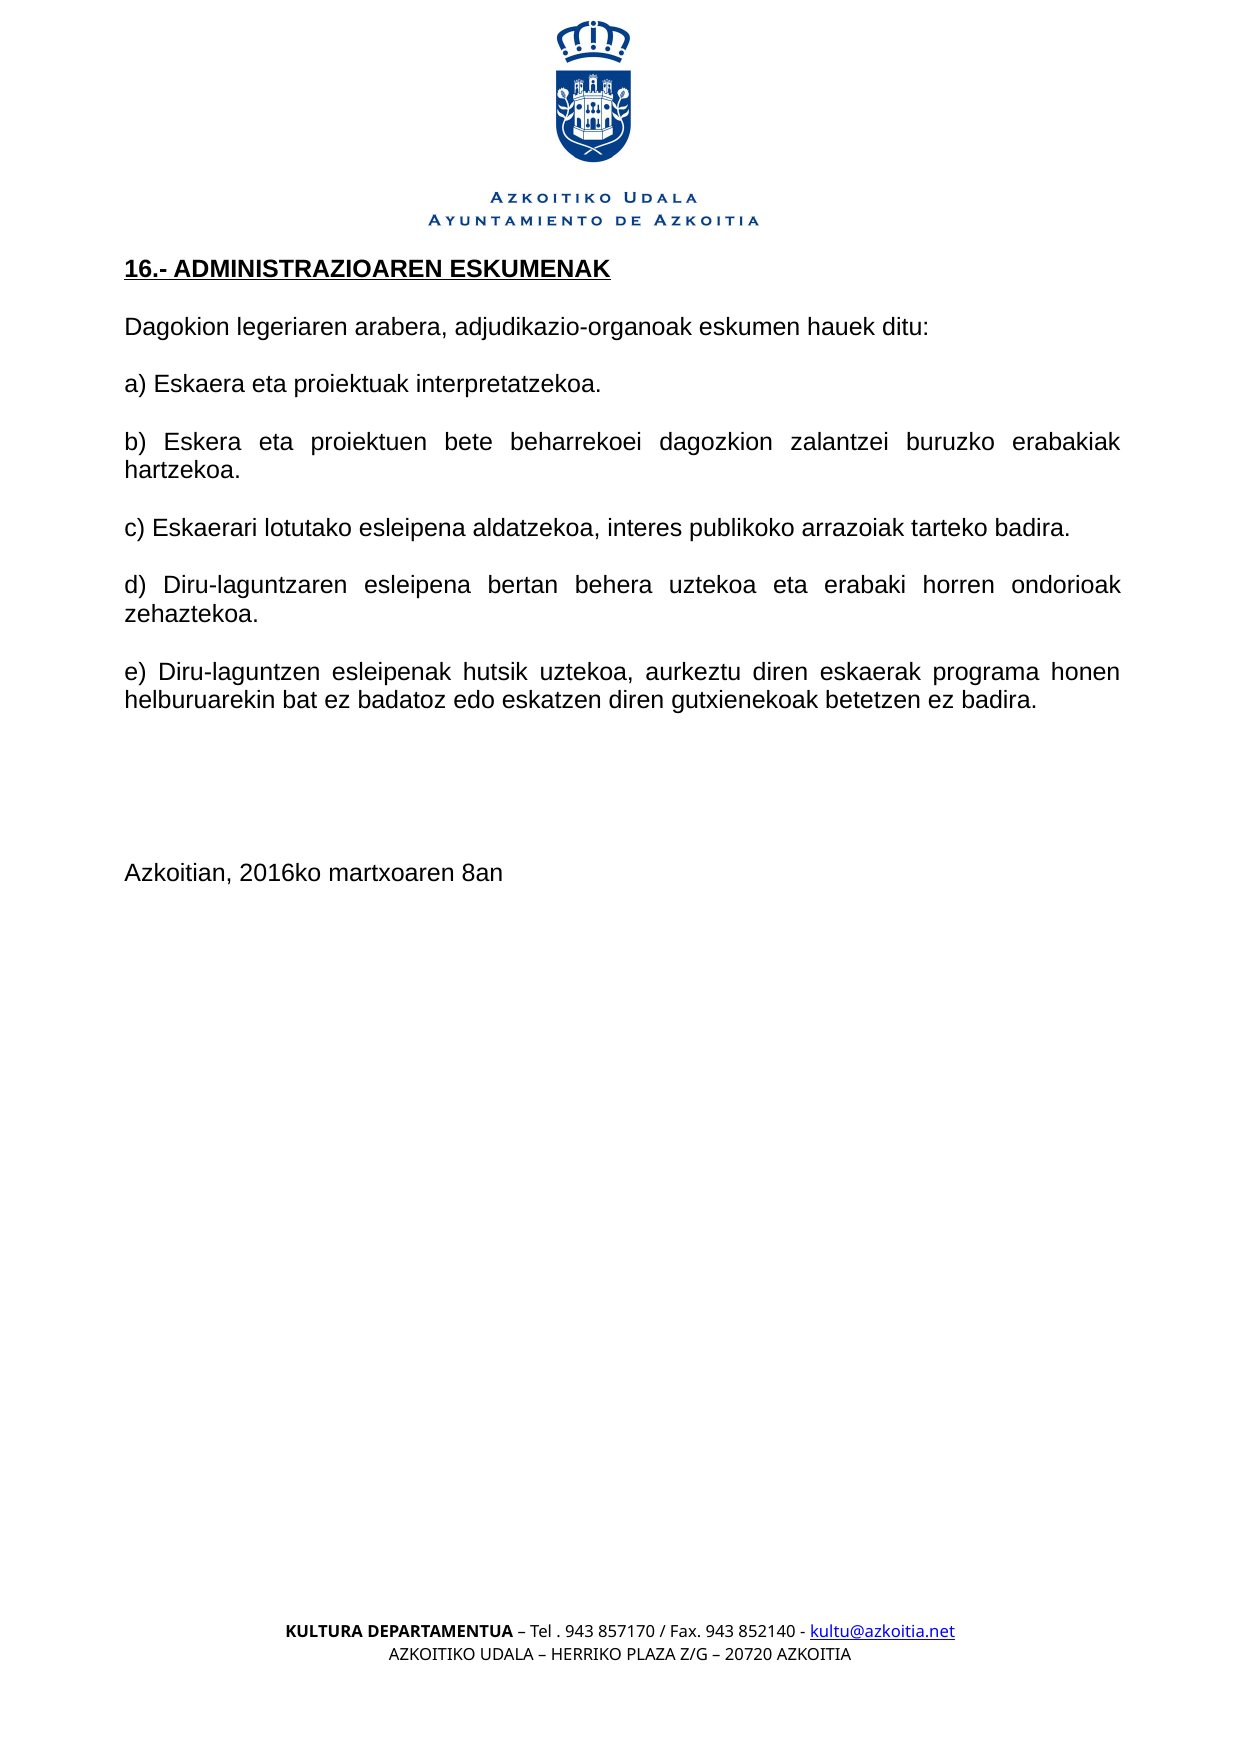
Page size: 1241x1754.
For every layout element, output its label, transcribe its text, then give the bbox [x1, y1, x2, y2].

text c) Eskaerari lotutako esleipena aldatzekoa, interes publikoko arrazoiak tarteko badira. [124, 513, 1122, 541]
text d) Diru-laguntzaren esleipena bertan behera uztekoa eta erabaki horren ondorioak zehaztekoa. [124, 570, 1122, 628]
picture [428, 18, 759, 226]
text b) Eskera eta proiektuen bete beharrekoei dagozkion zalantzei buruzko erabakiak hartzekoa. [124, 426, 1122, 484]
text a) Eskaera eta proiektuak interpretatzekoa. [124, 369, 1122, 398]
text 16.- ADMINISTRAZIOAREN ESKUMENAK [124, 254, 1122, 283]
text e) Diru-laguntzen esleipenak hutsik uztekoa, aurkeztu diren eskaerak programa honen helburuarekin bat ez badatoz edo eskatzen diren gutxienekoak betetzen ez badira. [124, 656, 1122, 714]
text Dagokion legeriaren arabera, adjudikazio-organoak eskumen hauek ditu: [124, 311, 1122, 340]
text Azkoitian, 2016ko martxoaren 8an [124, 858, 1122, 886]
